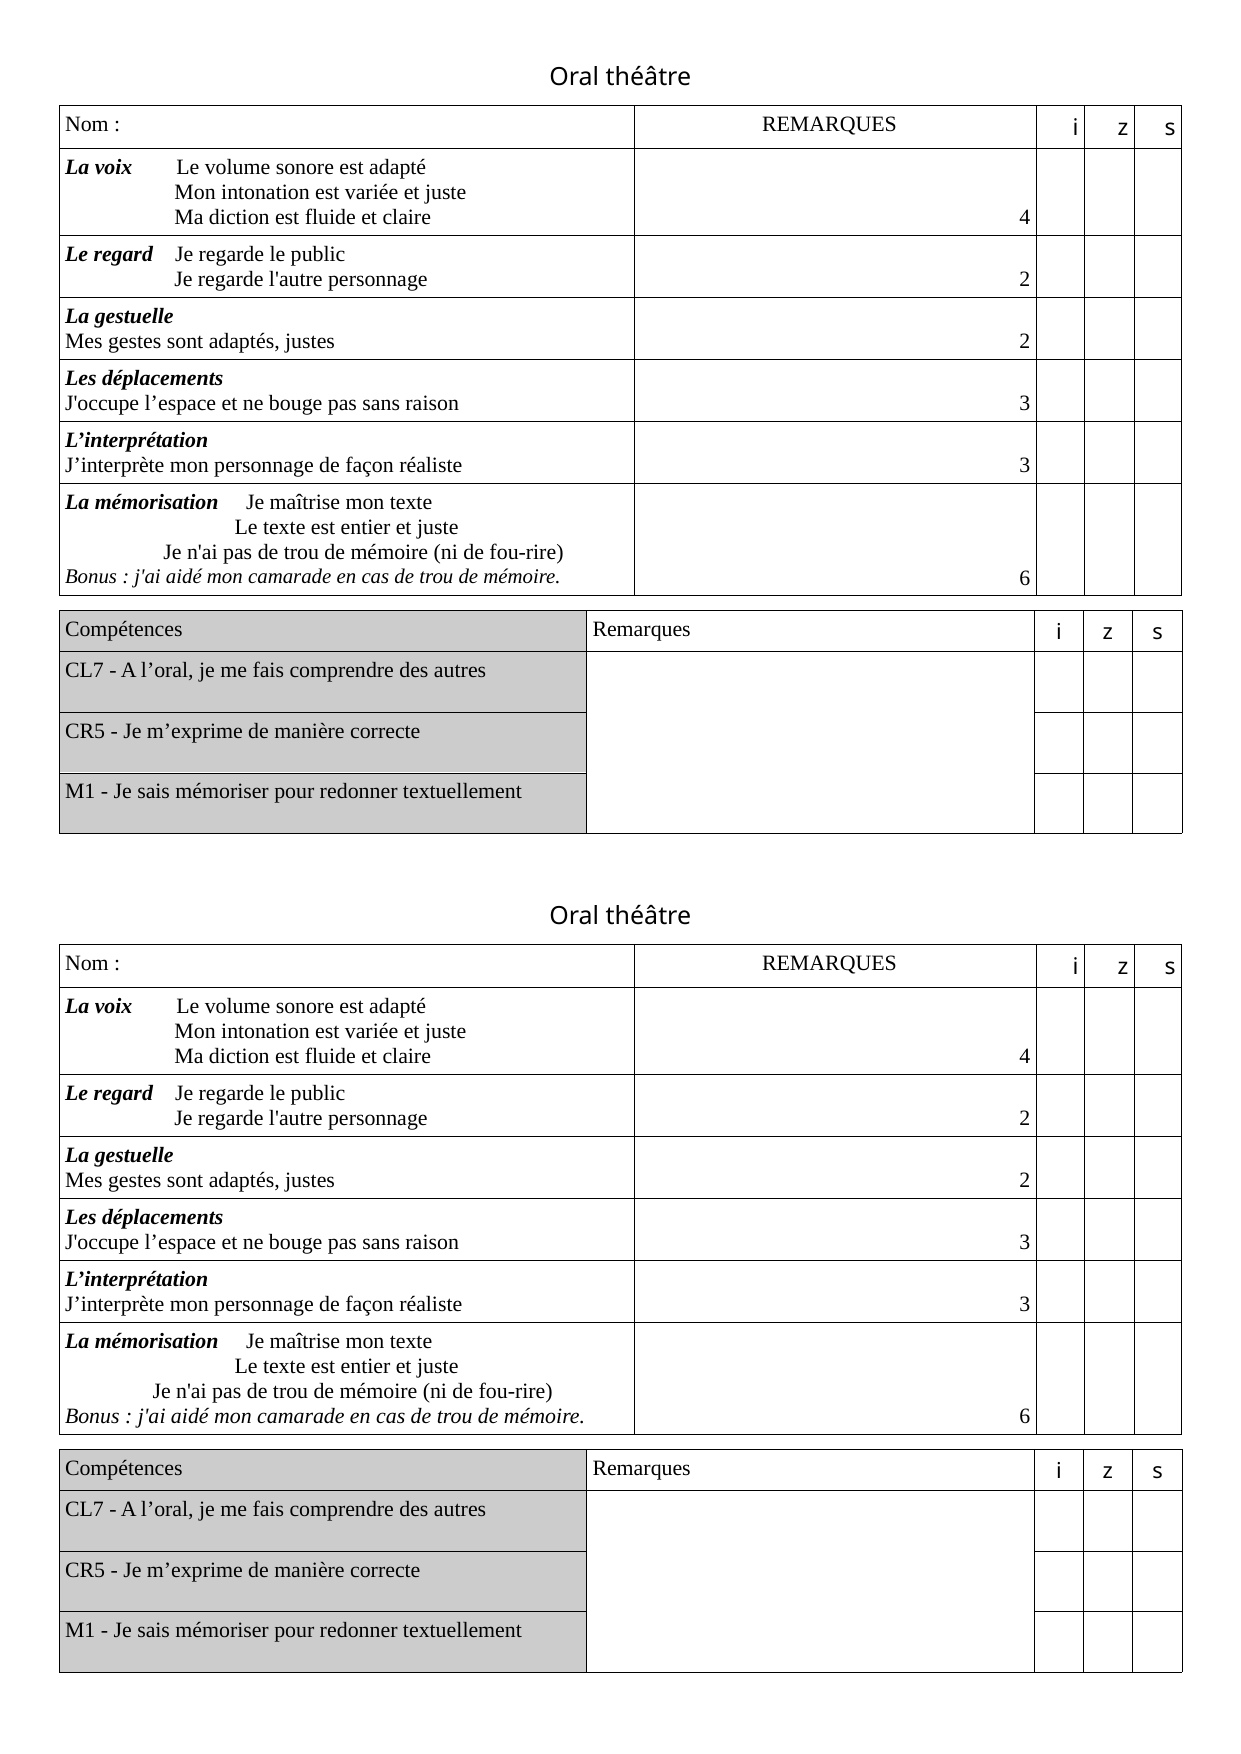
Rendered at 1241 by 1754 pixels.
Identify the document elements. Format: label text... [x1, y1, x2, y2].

table_header Nom : [60, 106, 634, 148]
table_cell M1 - Je sais mémoriser pour redonner textuellement [60, 1612, 586, 1672]
table_cell [1135, 1261, 1181, 1322]
table_cell 6 [635, 1323, 1036, 1434]
table_cell [1085, 1137, 1134, 1198]
table_cell 4 [635, 149, 1036, 235]
table_cell [1085, 236, 1134, 297]
table_cell [1135, 988, 1181, 1074]
table_cell [1085, 298, 1134, 359]
table_cell [1135, 236, 1181, 297]
table_cell [1037, 149, 1084, 235]
table_cell [1037, 1137, 1084, 1198]
table_cell CL7 - A l’oral, je me fais comprendre des autres [60, 1491, 586, 1551]
table_cell [1035, 652, 1083, 712]
table_cell CR5 - Je m’exprime de manière correcte [60, 713, 586, 772]
table_cell [1035, 1552, 1083, 1611]
table_cell [1037, 988, 1084, 1074]
table_cell [1133, 1612, 1182, 1672]
table_cell [1133, 1491, 1182, 1551]
table_cell 2 [635, 1075, 1036, 1136]
table_cell CR5 - Je m’exprime de manière correcte [60, 1552, 586, 1611]
table_header Nom : [60, 945, 634, 987]
table_cell [1135, 298, 1181, 359]
table_cell [1085, 1261, 1134, 1322]
table_cell [1037, 422, 1084, 483]
table_header REMARQUES [635, 106, 1036, 148]
table_cell La mémorisation Je maîtrise mon texte Le texte est entier et juste Je n'ai pas de trou de mémoire (ni de fou-rire) Bonus : j'ai aidé mon camarade en cas de trou de mémoire. [60, 484, 634, 595]
table_header i [1037, 945, 1084, 987]
table_cell [1035, 713, 1083, 772]
table_cell [1037, 360, 1084, 421]
table_cell [1133, 1552, 1182, 1611]
table_cell [587, 652, 1034, 833]
table_cell La gestuelle Mes gestes sont adaptés, justes [60, 298, 634, 359]
table_cell [1084, 774, 1132, 833]
table_cell [1037, 236, 1084, 297]
table_header z [1085, 106, 1134, 148]
table_cell Le regard Je regarde le public Je regarde l'autre personnage [60, 236, 634, 297]
table_cell 3 [635, 1261, 1036, 1322]
table_cell [1037, 298, 1084, 359]
table_header i [1035, 1450, 1083, 1490]
table_cell 3 [635, 360, 1036, 421]
table_cell [1085, 988, 1134, 1074]
table_cell [1085, 360, 1134, 421]
table_cell [1037, 1323, 1084, 1434]
table_cell [1084, 1552, 1132, 1611]
table_cell [1135, 484, 1181, 595]
table_cell [1135, 149, 1181, 235]
table_cell [1085, 149, 1134, 235]
table_cell [1135, 1199, 1181, 1260]
table_cell [1035, 1612, 1083, 1672]
table_cell Le regard Je regarde le public Je regarde l'autre personnage [60, 1075, 634, 1136]
table_cell [1135, 1137, 1181, 1198]
table_cell [1133, 774, 1182, 833]
table_cell Les déplacements J'occupe l’espace et ne bouge pas sans raison [60, 1199, 634, 1260]
table_cell 2 [635, 236, 1036, 297]
text Oral théâtre [59, 898, 1181, 932]
table_header Remarques [587, 611, 1034, 651]
table_cell La gestuelle Mes gestes sont adaptés, justes [60, 1137, 634, 1198]
table_cell [1085, 1323, 1134, 1434]
table_header i [1037, 106, 1084, 148]
table_cell CL7 - A l’oral, je me fais comprendre des autres [60, 652, 586, 712]
table_cell [1133, 652, 1182, 712]
table_header s [1133, 611, 1182, 651]
table_header s [1135, 106, 1181, 148]
table_cell 4 [635, 988, 1036, 1074]
table_cell [1035, 774, 1083, 833]
table_header Compétences [60, 611, 586, 651]
table_cell [1135, 1323, 1181, 1434]
table_cell Les déplacements J'occupe l’espace et ne bouge pas sans raison [60, 360, 634, 421]
table_cell [1085, 1075, 1134, 1136]
table_cell [1035, 1491, 1083, 1551]
table_header s [1135, 945, 1181, 987]
table_cell [587, 1491, 1034, 1672]
table_cell [1133, 713, 1182, 772]
table_cell [1085, 1199, 1134, 1260]
table_header i [1035, 611, 1083, 651]
text Oral théâtre [59, 59, 1181, 93]
table_cell [1084, 1491, 1132, 1551]
table_cell L’interprétation J’interprète mon personnage de façon réaliste [60, 1261, 634, 1322]
table_header z [1085, 945, 1134, 987]
table_cell [1135, 360, 1181, 421]
table_cell [1084, 652, 1132, 712]
table_cell La mémorisation Je maîtrise mon texte Le texte est entier et juste Je n'ai pas de trou de mémoire (ni de fou-rire) Bonus : j'ai aidé mon camarade en cas de trou de mémoire. [60, 1323, 634, 1434]
table_cell 3 [635, 422, 1036, 483]
table_cell [1084, 1612, 1132, 1672]
table_cell La voix Le volume sonore est adapté Mon intonation est variée et juste Ma diction est fluide et claire [60, 149, 634, 235]
table_cell [1037, 1075, 1084, 1136]
table_header REMARQUES [635, 945, 1036, 987]
table_cell L’interprétation J’interprète mon personnage de façon réaliste [60, 422, 634, 483]
table_cell [1084, 713, 1132, 772]
table_cell 3 [635, 1199, 1036, 1260]
table_header Remarques [587, 1450, 1034, 1490]
table_cell 2 [635, 1137, 1036, 1198]
table_cell [1037, 484, 1084, 595]
table_cell M1 - Je sais mémoriser pour redonner textuellement [60, 774, 586, 833]
table_cell 2 [635, 298, 1036, 359]
table_header z [1084, 1450, 1132, 1490]
table_cell [1135, 422, 1181, 483]
table_header s [1133, 1450, 1182, 1490]
table_cell [1037, 1261, 1084, 1322]
table_cell 6 [635, 484, 1036, 595]
table_cell [1135, 1075, 1181, 1136]
table_cell [1085, 484, 1134, 595]
table_cell [1085, 422, 1134, 483]
table_cell [1037, 1199, 1084, 1260]
table_cell La voix Le volume sonore est adapté Mon intonation est variée et juste Ma diction est fluide et claire [60, 988, 634, 1074]
table_header Compétences [60, 1450, 586, 1490]
table_header z [1084, 611, 1132, 651]
